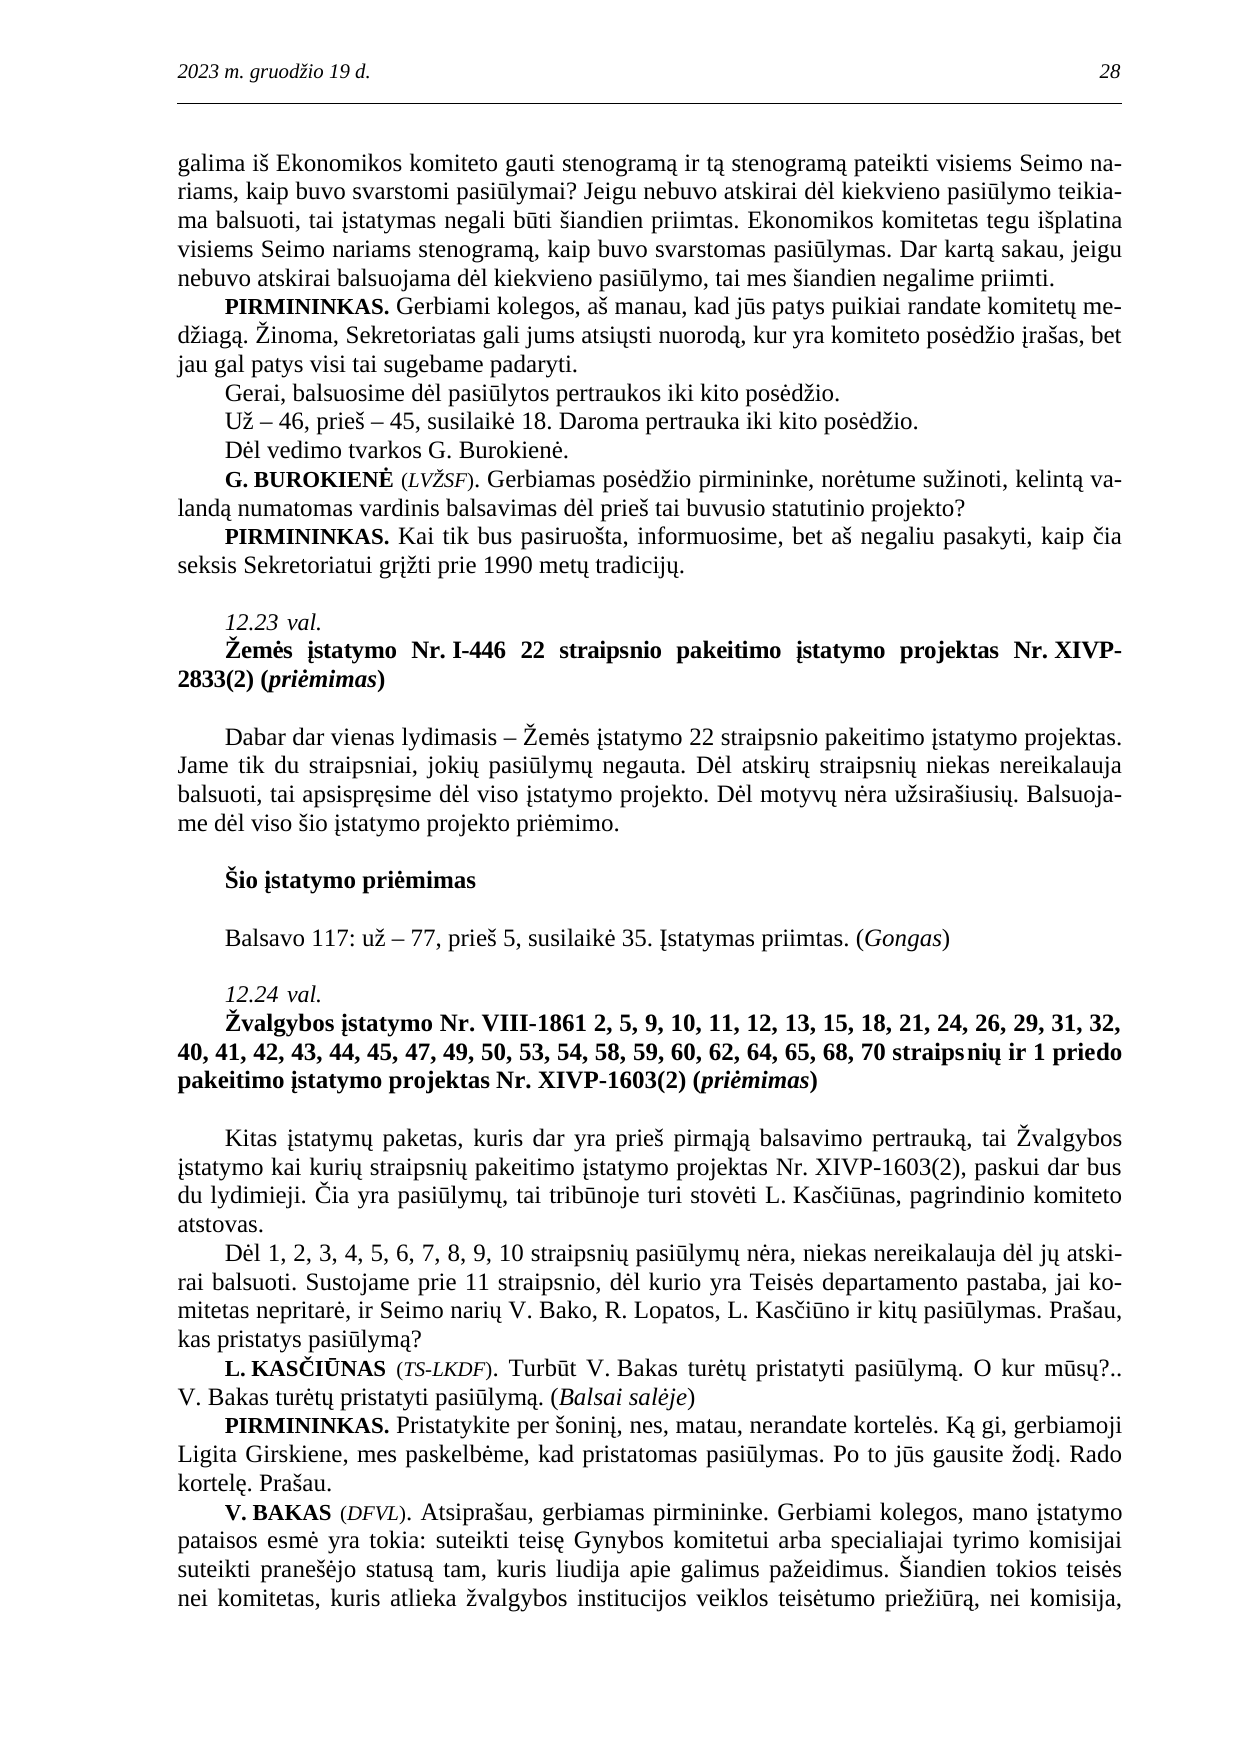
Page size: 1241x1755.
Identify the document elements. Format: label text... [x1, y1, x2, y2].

text PIRMININKAS. Ger­bia­mi ko­le­gos, aš ma­nau, kad jūs pa­tys pui­kiai ran­da­te ko­mi­te­tų me­džia­gą. Ži­no­ma, Sek­re­to­ria­tas ga­li jums at­siųs­ti nuo­ro­dą, kur yra ko­mi­te­to po­sė­džio įra­šas, bet jau gal pa­tys vi­si tai su­ge­ba­me pa­da­ry­ti. [177, 291, 1122, 378]
text Šio įsta­ty­mo pri­ėmi­mas [177, 865, 1122, 894]
text 12.24 val. [224, 980, 1122, 1008]
text Dėl ve­di­mo tvar­kos G. Bu­ro­kie­nė. [177, 435, 1122, 464]
text ga­li­ma iš Eko­no­mi­kos ko­mi­te­to gau­ti ste­nog­ra­mą ir tą ste­nog­ra­mą pa­teik­ti vi­siems Sei­mo na­riams, kaip bu­vo svars­to­mi pa­siū­ly­mai? Jei­gu ne­bu­vo at­ski­rai dėl kiek­vie­no pa­siū­ly­mo tei­kia­ma bal­suo­ti, tai įsta­ty­mas ne­ga­li bū­ti šian­dien pri­im­tas. Eko­no­mi­kos ko­mi­te­tas te­gu iš­pla­ti­na vi­siems Sei­mo na­riams ste­nog­ra­mą, kaip bu­vo svars­to­mas pa­siū­ly­mas. Dar kar­tą sa­kau, jei­gu ne­bu­vo at­ski­rai bal­suo­ja­ma dėl kiek­vie­no pa­siū­ly­mo, tai mes šian­dien ne­ga­li­me pri­im­ti. [177, 148, 1122, 291]
text PIRMININKAS. Pri­sta­ty­ki­te per šo­ni­nį, nes, ma­tau, ne­ran­da­te kor­te­lės. Ką gi, ger­bia­mo­ji Li­gi­ta Girs­kie­ne, mes pa­skel­bė­me, kad pri­sta­to­mas pa­siū­ly­mas. Po to jūs gau­si­te žo­dį. Ra­do kor­te­lę. Pra­šau. [177, 1410, 1122, 1497]
text PIRMININKAS. Kai tik bus pa­si­ruoš­ta, in­for­muo­si­me, bet aš ne­ga­liu pa­sa­ky­ti, kaip čia sek­sis Sek­re­to­ria­tui grįž­ti prie 1990 me­tų tra­di­ci­jų. [177, 521, 1122, 579]
text Bal­sa­vo 117: už – 77, prieš 5, su­si­lai­kė 35. Įsta­ty­mas pri­im­tas. (Gon­gas) [177, 923, 1122, 952]
text Dėl 1, 2, 3, 4, 5, 6, 7, 8, 9, 10 straips­nių pa­siū­ly­mų nė­ra, nie­kas ne­rei­ka­lau­ja dėl jų at­ski­rai bal­suo­ti. Su­sto­ja­me prie 11 straips­nio, dėl ku­rio yra Tei­sės de­par­ta­men­to pa­sta­ba, jai ko­mi­te­tas ne­pri­ta­rė, ir Sei­mo na­rių V. Ba­ko, R. Lo­pa­tos, L. Kas­čiū­no ir ki­tų pa­siū­ly­mas. Pra­šau, kas pri­sta­tys pa­siū­ly­mą? [177, 1238, 1122, 1353]
text Da­bar dar vie­nas ly­di­ma­sis – Že­mės įsta­ty­mo 22 straips­nio pa­kei­ti­mo įsta­ty­mo pro­jek­tas. Ja­me tik du straips­niai, jo­kių pa­siū­ly­mų ne­gau­ta. Dėl at­ski­rų straips­nių nie­kas ne­rei­ka­lau­ja bal­suo­ti, tai ap­si­sprę­si­me dėl vi­so įsta­ty­mo pro­jek­to. Dėl mo­ty­vų nė­ra už­si­ra­šiu­sių. Bal­suo­ja­me dėl vi­so šio įsta­ty­mo pro­jek­to pri­ėmi­mo. [177, 722, 1122, 837]
text Že­mės įsta­ty­mo Nr. I-446 22 straips­nio pa­kei­ti­mo įsta­ty­mo pro­jek­tas Nr. XIVP-2833(2) (pri­ėmi­mas) [177, 635, 1122, 693]
text L. KASČIŪNAS (TS-LKDF). Tur­būt V. Ba­kas tu­rė­tų pri­sta­ty­ti pa­siū­ly­mą. O kur mū­sų?.. V. Ba­kas tu­rė­tų pri­sta­ty­ti pa­siū­ly­mą. (Bal­sai sa­lė­je) [177, 1353, 1122, 1410]
text 12.23 val. [224, 608, 1122, 635]
text Ge­rai, bal­suo­si­me dėl pa­siū­ly­tos per­trau­kos iki ki­to po­sė­džio. [177, 378, 1122, 406]
text Už – 46, prieš – 45, su­si­lai­kė 18. Da­ro­ma per­trau­ka iki ki­to po­sė­džio. [177, 406, 1122, 435]
text G. BUROKIENĖ (LVŽSF). Ger­bia­mas po­sė­džio pir­mi­nin­ke, no­rė­tu­me su­ži­no­ti, ke­lin­tą va­lan­dą nu­ma­to­mas var­di­nis bal­sa­vi­mas dėl prieš tai bu­vu­sio sta­tu­ti­nio pro­jek­to? [177, 464, 1122, 521]
text Žval­gy­bos įsta­ty­mo Nr. VIII-1861 2, 5, 9, 10, 11, 12, 13, 15, 18, 21, 24, 26, 29, 31, 32, 40, 41, 42, 43, 44, 45, 47, 49, 50, 53, 54, 58, 59, 60, 62, 64, 65, 68, 70 straips­nių ir 1 prie­do pa­kei­ti­mo įsta­ty­mo pro­jek­tas Nr. XIVP-1603(2) (pri­ėmi­mas) [177, 1008, 1122, 1094]
text V. BAKAS (DFVL). At­si­pra­šau, ger­bia­mas pir­mi­nin­ke. Ger­bia­mi ko­le­gos, ma­no įsta­ty­mo pa­tai­sos es­mė yra to­kia: su­teik­ti tei­sę Gy­ny­bos ko­mi­te­tui ar­ba spe­cia­lia­jai ty­ri­mo ko­mi­si­jai su­teik­ti pra­ne­šė­jo sta­tu­są tam, ku­ris liu­di­ja apie ga­li­mus pa­žei­di­mus. Šian­dien to­kios tei­sės nei ko­mi­te­tas, ku­ris at­lie­ka žval­gy­bos ins­ti­tu­ci­jos veik­los tei­sė­tu­mo prie­žiū­rą, nei ko­mi­si­ja, [177, 1497, 1122, 1612]
text Ki­tas įsta­ty­mų pa­ke­tas, ku­ris dar yra prieš pir­mą­ją bal­sa­vi­mo per­trau­ką, tai Žval­gy­bos įsta­ty­mo kai ku­rių straips­nių pa­kei­ti­mo įsta­ty­mo pro­jek­tas Nr. XIVP-1603(2), pas­kui dar bus du ly­di­mie­ji. Čia yra pa­siū­ly­mų, tai tri­bū­no­je tu­ri sto­vė­ti L. Kas­čiū­nas, pa­grin­di­nio ko­mi­te­to at­stovas. [177, 1123, 1122, 1238]
